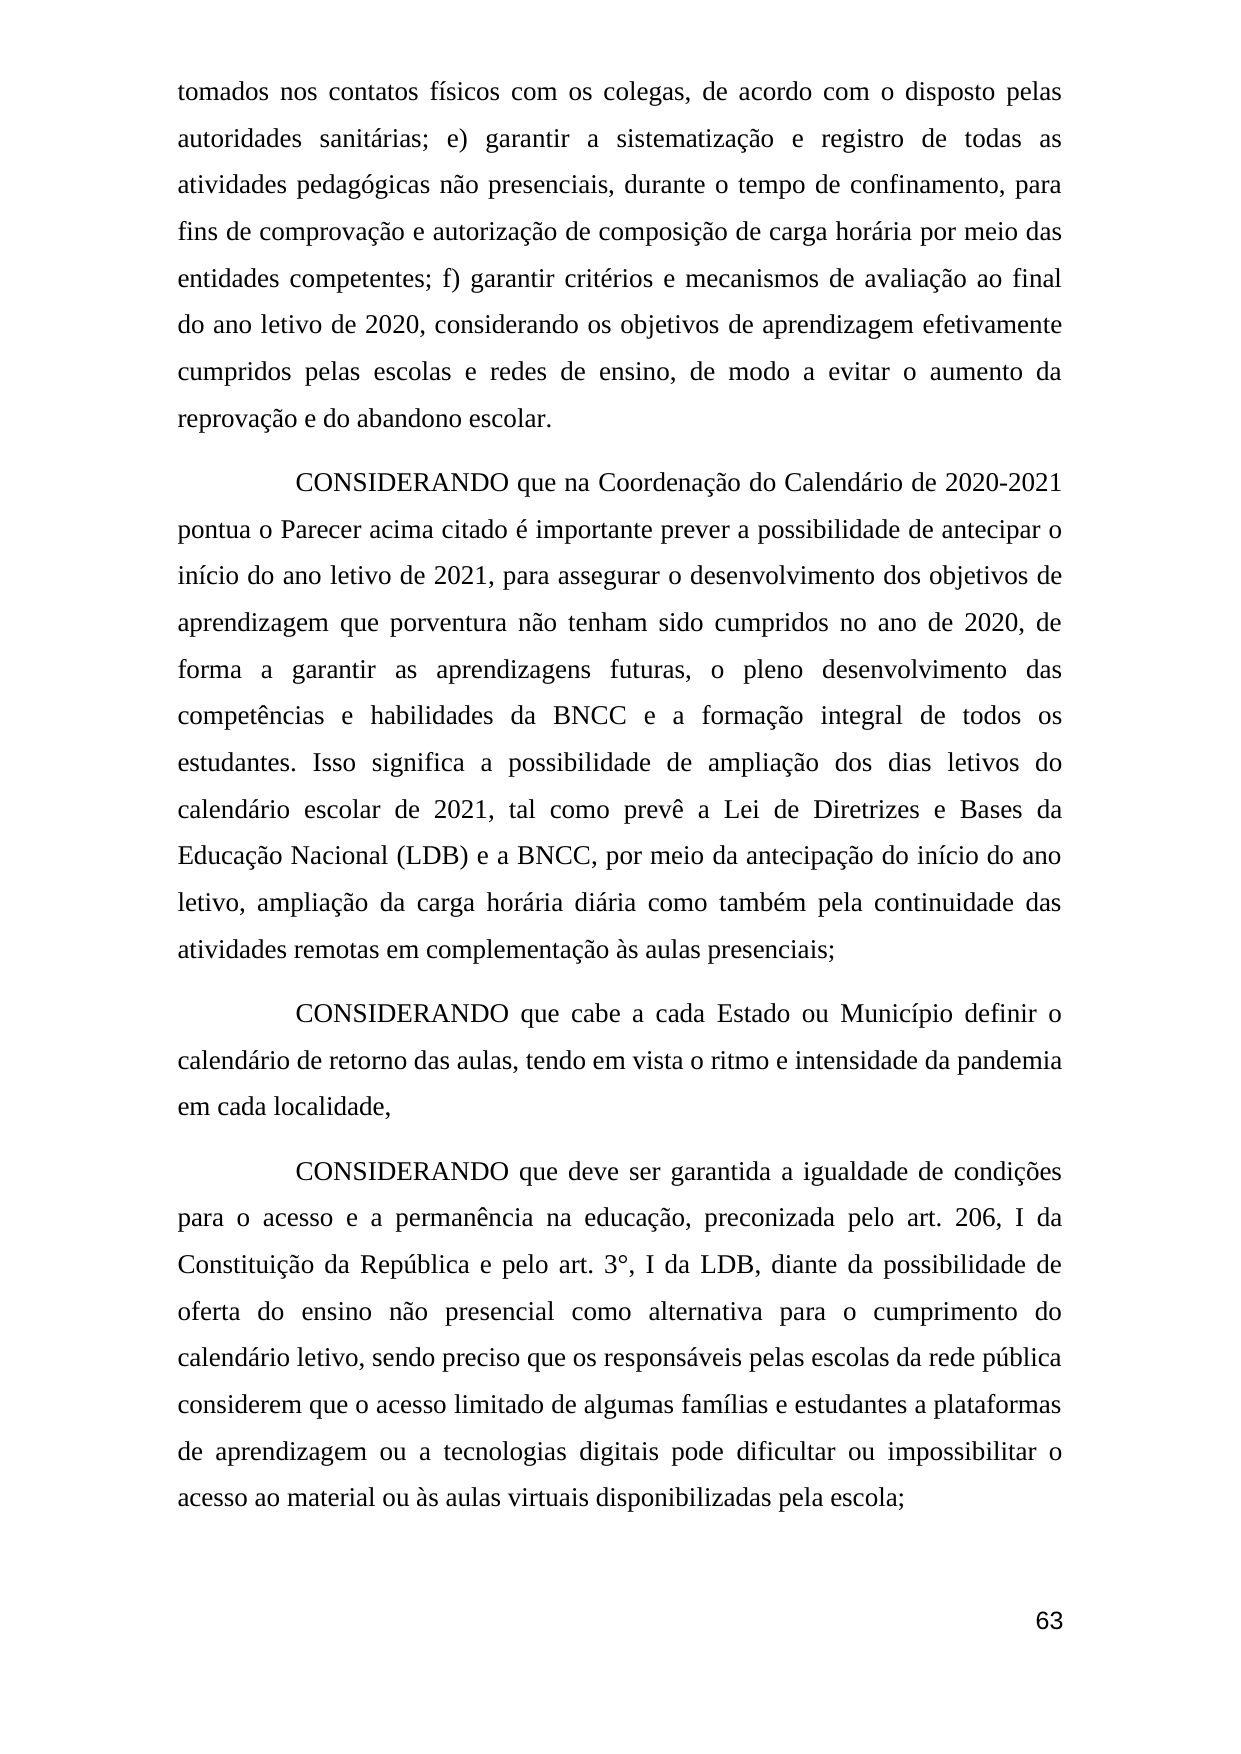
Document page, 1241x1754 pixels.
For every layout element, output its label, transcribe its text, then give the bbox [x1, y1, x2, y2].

text CONSIDERANDO que deve ser garantida a igualdade de condições para o acesso e a permanência na educação, preconizada pelo art. 206, I da Constituição da República e pelo art. 3°, I da LDB, diante da possibilidade de oferta do ensino não presencial como alternativa para o cumprimento do calendário letivo, sendo preciso que os responsáveis pelas escolas da rede pública considerem que o acesso limitado de algumas famílias e estudantes a plataformas de aprendizagem ou a tecnologias digitais pode dificultar ou impossibilitar o acesso ao material ou às aulas virtuais disponibilizadas pela escola; [177, 1155, 1063, 1513]
text CONSIDERANDO que cabe a cada Estado ou Município definir o calendário de retorno das aulas, tendo em vista o ritmo e intensidade da pandemia em cada localidade, [177, 997, 1063, 1122]
text tomados nos contatos físicos com os colegas, de acordo com o disposto pelas autoridades sanitárias; e) garantir a sistematização e registro de todas as atividades pedagógicas não presenciais, durante o tempo de confinamento, para fins de comprovação e autorização de composição de carga horária por meio das entidades competentes; f) garantir critérios e mecanismos de avaliação ao final do ano letivo de 2020, considerando os objetivos de aprendizagem efetivamente cumpridos pelas escolas e redes de ensino, de modo a evitar o aumento da reprovação e do abandono escolar. [177, 75, 1063, 433]
text CONSIDERANDO que na Coordenação do Calendário de 2020-2021 pontua o Parecer acima citado é importante prever a possibilidade de antecipar o início do ano letivo de 2021, para assegurar o desenvolvimento dos objetivos de aprendizagem que porventura não tenham sido cumpridos no ano de 2020, de forma a garantir as aprendizagens futuras, o pleno desenvolvimento das competências e habilidades da BNCC e a formação integral de todos os estudantes. Isso significa a possibilidade de ampliação dos dias letivos do calendário escolar de 2021, tal como prevê a Lei de Diretrizes e Bases da Educação Nacional (LDB) e a BNCC, por meio da antecipação do início do ano letivo, ampliação da carga horária diária como também pela continuidade das atividades remotas em complementação às aulas presenciais; [177, 466, 1063, 964]
